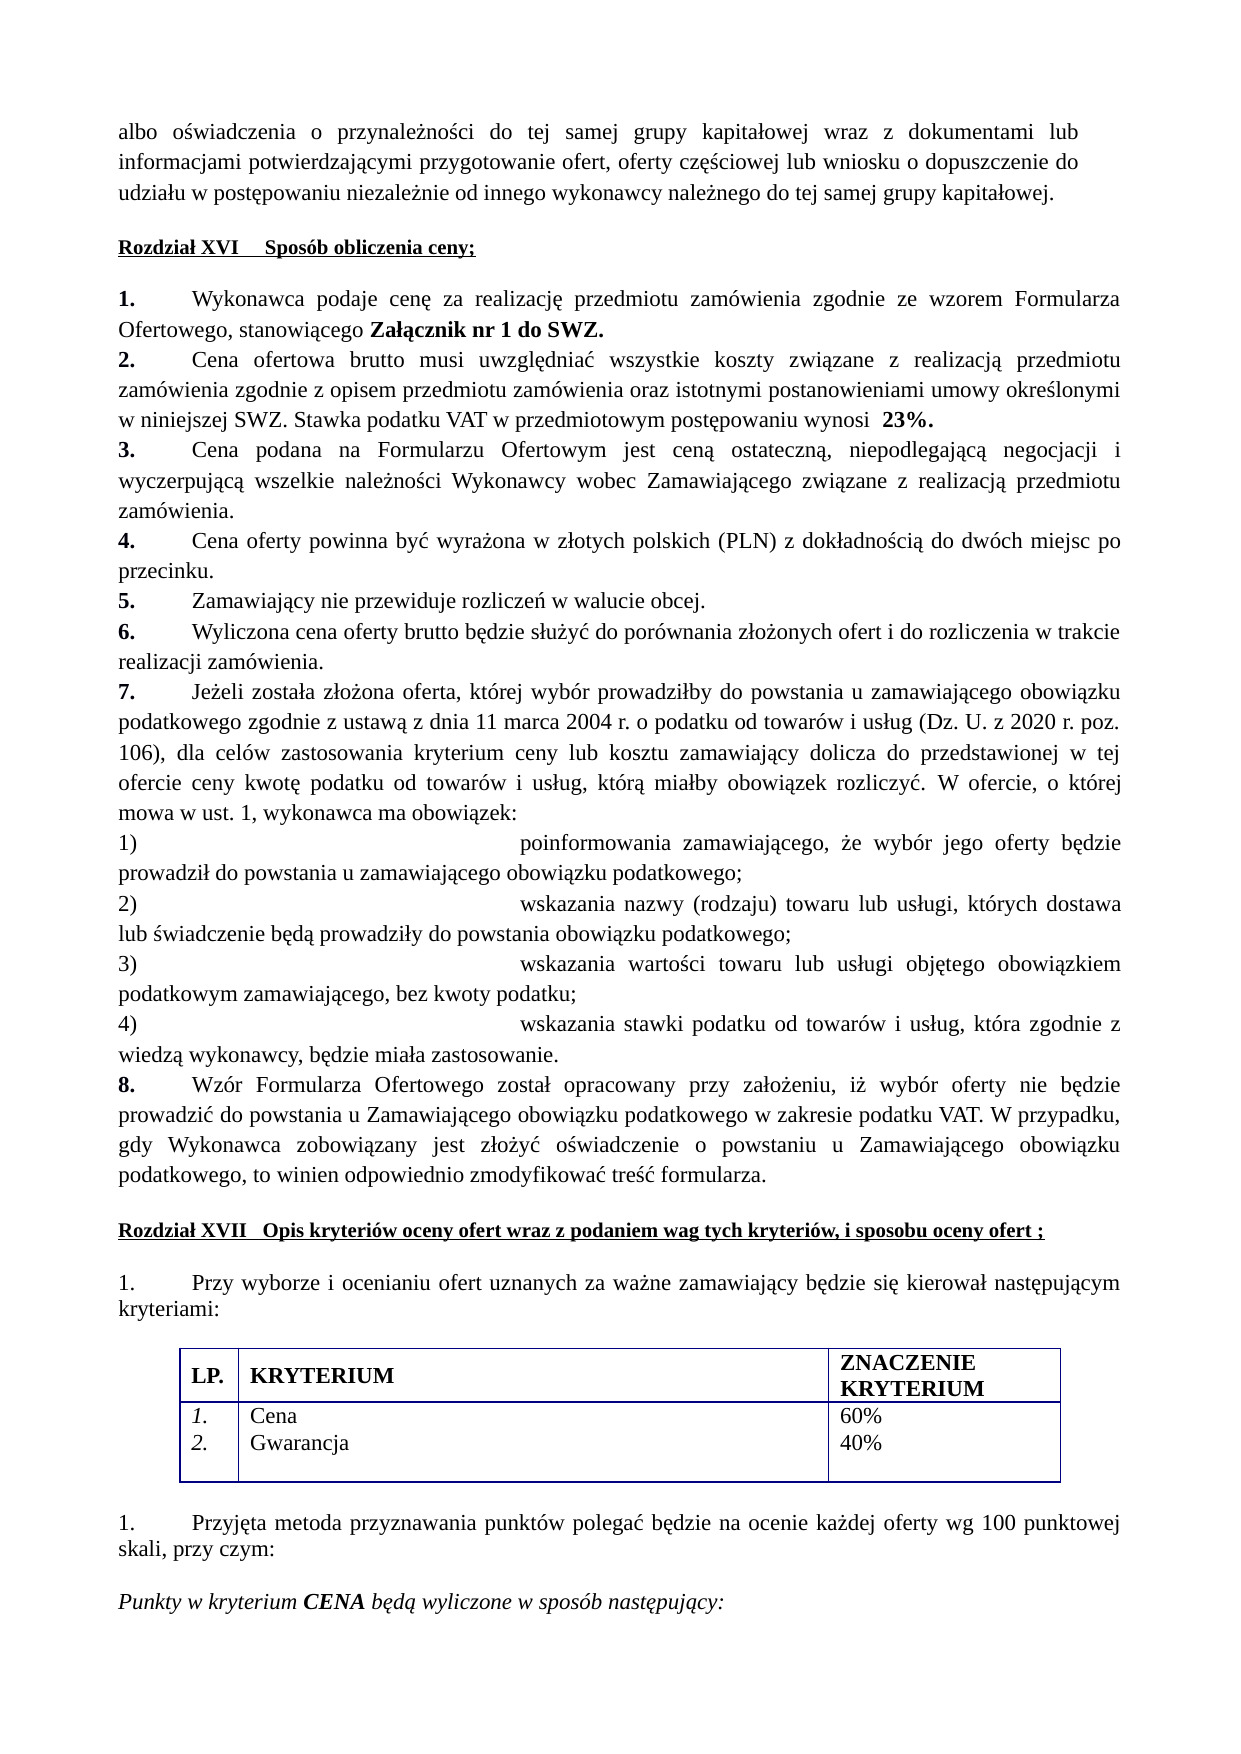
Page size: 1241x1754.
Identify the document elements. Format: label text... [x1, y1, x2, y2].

text 1) poinformowania zamawiającego, że wybór jego oferty będzie prowadził do powstania u zamawiającego obowiązku podatkowego; [118, 829, 1122, 886]
list Przy wyborze i ocenianiu ofert uznanych za ważne zamawiający będzie się kierował następującym kryteriami: [118, 1268, 1122, 1321]
list Wzór Formularza Ofertowego został opracowany przy założeniu, iż wybór oferty nie będzie prowadzić do powstania u Zamawiającego obowiązku podatkowego w zakresie podatku VAT. W przypadku, gdy Wykonawca zobowiązany jest złożyć oświadczenie o powstaniu u Zamawiającego obowiązku podatkowego, to winien odpowiednio zmodyfikować treść formularza. [118, 1071, 1122, 1188]
text 3) wskazania wartości towaru lub usługi objętego obowiązkiem podatkowym zamawiającego, bez kwoty podatku; [118, 950, 1122, 1007]
list Cena oferty powinna być wyrażona w złotych polskich (PLN) z dokładnością do dwóch miejsc po przecinku. [118, 527, 1122, 584]
table_cell 1. 2. [181, 1403, 238, 1481]
list Wykonawca podaje cenę za realizację przedmiotu zamówienia zgodnie ze wzorem Formularza Ofertowego, stanowiącego Załącznik nr 1 do SWZ. [118, 286, 1122, 342]
text 2) wskazania nazwy (rodzaju) towaru lub usługi, których dostawa lub świadczenie będą prowadziły do powstania obowiązku podatkowego; [118, 890, 1122, 946]
list Wyliczona cena oferty brutto będzie służyć do porównania złożonych ofert i do rozliczenia w trakcie realizacji zamówienia. [118, 618, 1122, 674]
text 4) wskazania stawki podatku od towarów i usług, która zgodnie z wiedzą wykonawcy, będzie miała zastosowanie. [118, 1011, 1122, 1067]
list Cena ofertowa brutto musi uwzględniać wszystkie koszty związane z realizacją przedmiotu zamówienia zgodnie z opisem przedmiotu zamówienia oraz istotnymi postanowieniami umowy określonymi w niniejszej SWZ. Stawka podatku VAT w przedmiotowym postępowaniu wynosi 23%. [118, 346, 1122, 433]
list Cena podana na Formularzu Ofertowym jest ceną ostateczną, niepodlegającą negocjacji i wyczerpującą wszelkie należności Wykonawcy wobec Zamawiającego związane z realizacją przedmiotu zamówienia. [118, 437, 1122, 523]
text Rozdział XVII Opis kryteriów oceny ofert wraz z podaniem wag tych kryteriów, i sposobu oceny ofert ; [118, 1218, 1122, 1242]
table_header LP. [181, 1349, 238, 1401]
table_header ZNACZENIE KRYTERIUM [829, 1349, 1060, 1401]
table_cell Cena Gwarancja [239, 1403, 828, 1481]
list Zamawiający nie przewiduje rozliczeń w walucie obcej. [118, 588, 1122, 614]
list Jeżeli została złożona oferta, której wybór prowadziłby do powstania u zamawiającego obowiązku podatkowego zgodnie z ustawą z dnia 11 marca 2004 r. o podatku od towarów i usług (Dz. U. z 2020 r. poz. 106), dla celów zastosowania kryterium ceny lub kosztu zamawiający dolicza do przedstawionej w tej ofercie ceny kwotę podatku od towarów i usług, którą miałby obowiązek rozliczyć. W ofercie, o której mowa w ust. 1, wykonawca ma obowiązek: [118, 678, 1122, 825]
text Rozdział XVI Sposób obliczenia ceny; [118, 235, 1122, 259]
text albo oświadczenia o przynależności do tej samej grupy kapitałowej wraz z dokumentami lub informacjami potwierdzającymi przygotowanie ofert, oferty częściowej lub wniosku o dopuszczenie do udziału w postępowaniu niezależnie od innego wykonawcy należnego do tej samej grupy kapitałowej. [118, 118, 1081, 205]
table_header KRYTERIUM [239, 1349, 828, 1401]
text Punkty w kryterium CENA będą wyliczone w sposób następujący: [118, 1588, 1122, 1614]
list Przyjęta metoda przyznawania punktów polegać będzie na ocenie każdej oferty wg 100 punktowej skali, przy czym: [118, 1509, 1122, 1562]
table_cell 60% 40% [829, 1403, 1060, 1481]
